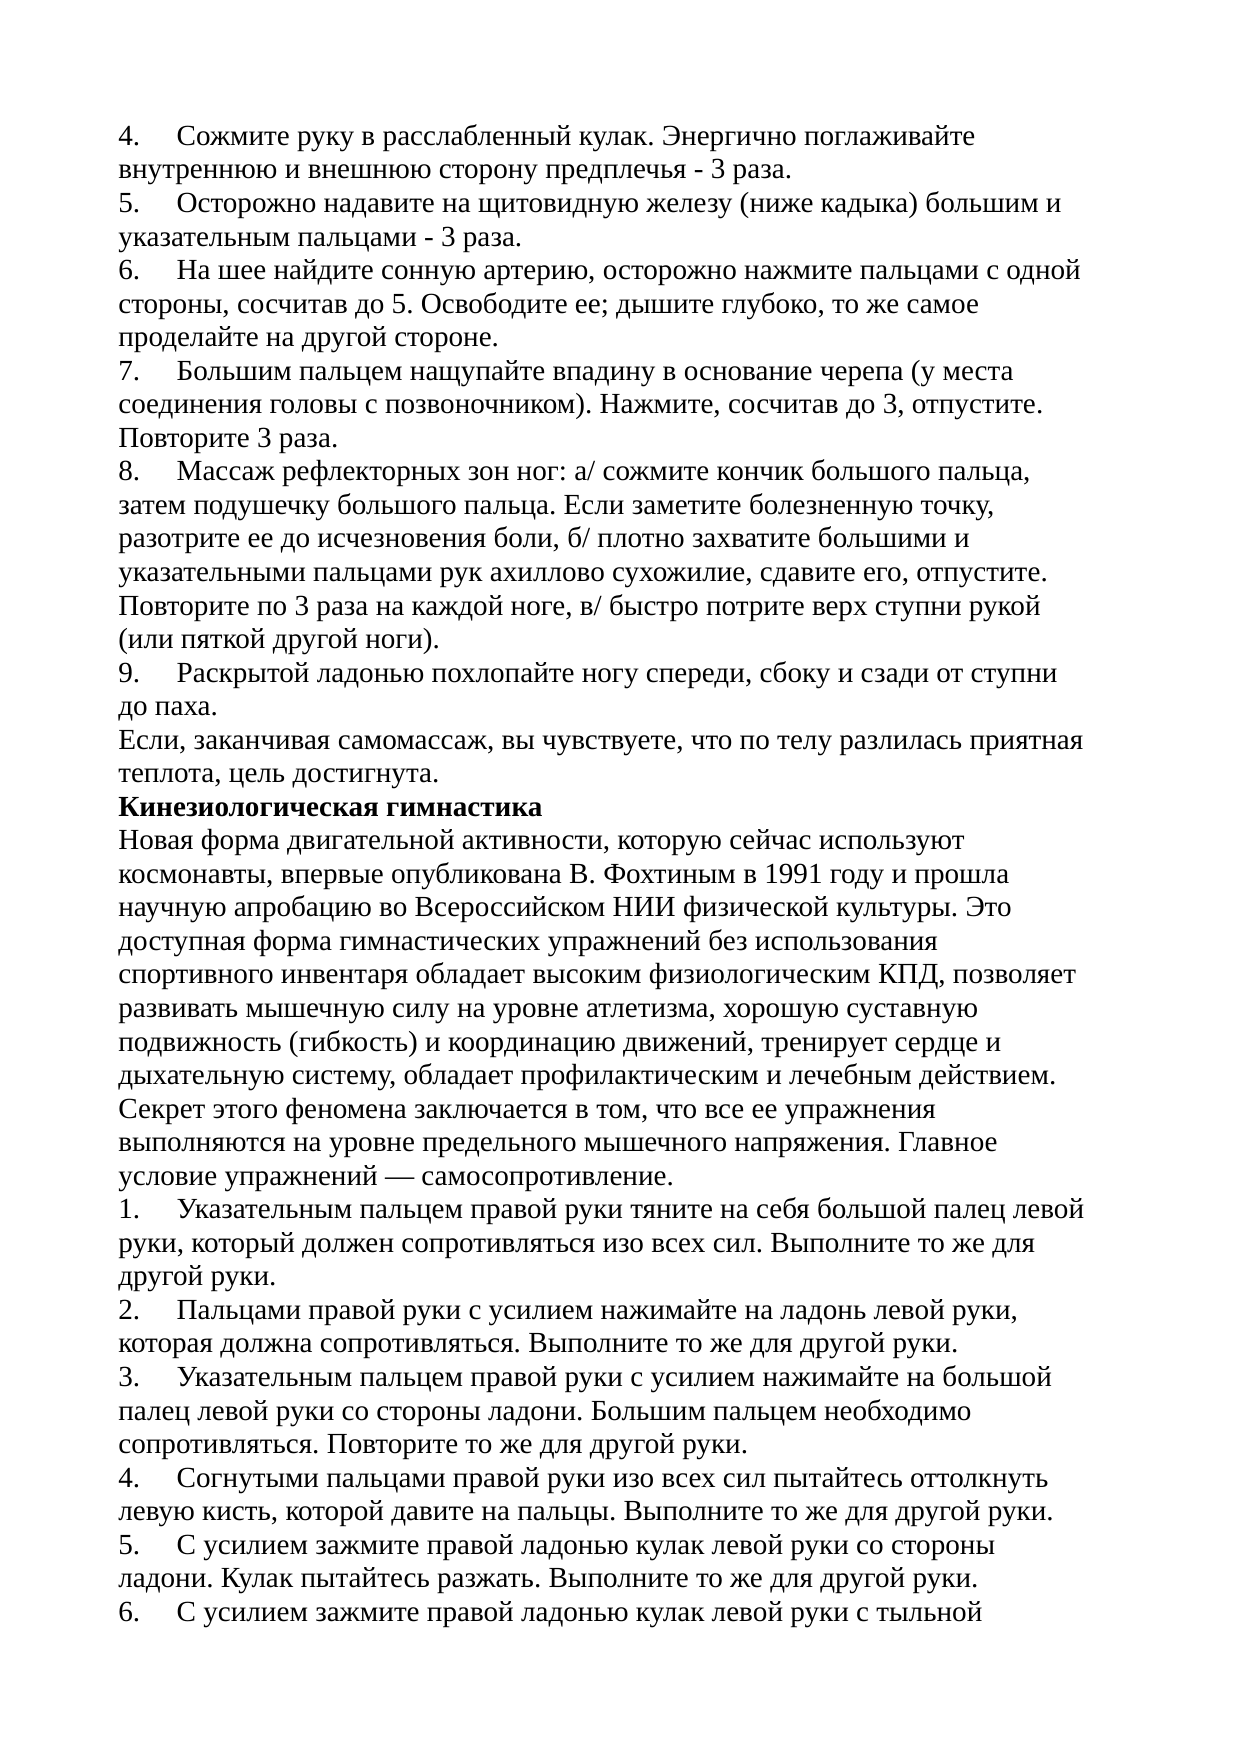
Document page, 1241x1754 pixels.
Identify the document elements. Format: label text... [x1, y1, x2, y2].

text 8. Массаж рефлекторных зон ног: а/ сожмите кончик большого пальца, затем подушечку большого пальца. Если заметите болезненную точку, разотрите ее до исчезновения боли, б/ плотно захватите большими и указательными пальцами рук ахиллово сухожилие, сдавите его, отпустите. Повторите по 3 раза на каждой ноге, в/ быстро потрите верх ступни рукой (или пяткой другой ноги). [118, 453, 1093, 655]
text 7. Большим пальцем нащупайте впадину в основание черепа (у места соединения головы с позвоночником). Нажмите, сосчитав до 3, отпустите. Повторите 3 раза. [118, 353, 1093, 453]
text 5. Осторожно надавите на щитовидную железу (ниже кадыка) большим и указательным пальцами - 3 раза. [118, 185, 1093, 252]
text Новая форма двигательной активности, которую сейчас используют космонавты, впервые опубликована В. Фохтиным в 1991 году и прошла научную апробацию во Всероссийском НИИ физической культуры. Это доступная форма гимнастических упражнений без использования спортивного инвентаря обладает высоким физиологическим КПД, позволяет развивать мышечную силу на уровне атлетизма, хорошую суставную подвижность (гибкость) и координацию движений, тренирует сердце и дыхательную систему, обладает профилактическим и лечебным действием. Секрет этого феномена заключается в том, что все ее упражнения выполняются на уровне предельного мышечного напряжения. Главное условие упражнений — самосопротивление. [118, 822, 1093, 1191]
text 9. Раскрытой ладонью похлопайте ногу спереди, сбоку и сзади от ступни до паха. [118, 655, 1093, 722]
text 6. На шее найдите сонную артерию, осторожно нажмите пальцами с одной стороны, сосчитав до 5. Освободите ее; дышите глубоко, то же самое проделайте на другой стороне. [118, 252, 1093, 353]
text 1. Указательным пальцем правой руки тяните на себя большой палец левой руки, который должен сопротивляться изо всех сил. Выполните то же для другой руки. [118, 1191, 1093, 1292]
text 4. Сожмите руку в расслабленный кулак. Энергично поглаживайте внутреннюю и внешнюю сторону предплечья - 3 раза. [118, 118, 1093, 185]
text 3. Указательным пальцем правой руки с усилием нажимайте на большой палец левой руки со стороны ладони. Большим пальцем необходимо сопротивляться. Повторите то же для другой руки. [118, 1359, 1093, 1460]
text 4. Согнутыми пальцами правой руки изо всех сил пытайтесь оттолкнуть левую кисть, которой давите на пальцы. Выполните то же для другой руки. [118, 1460, 1093, 1527]
text 2. Пальцами правой руки с усилием нажимайте на ладонь левой руки, которая должна сопротивляться. Выполните то же для другой руки. [118, 1292, 1093, 1359]
text 6. С усилием зажмите правой ладонью кулак левой руки с тыльной [118, 1594, 1093, 1627]
text Кинезиологическая гимнастика [118, 789, 1093, 822]
text 5. С усилием зажмите правой ладонью кулак левой руки со стороны ладони. Кулак пытайтесь разжать. Выполните то же для другой руки. [118, 1527, 1093, 1594]
text Если, заканчивая самомассаж, вы чувствуете, что по телу разлилась приятная теплота, цель достигнута. [118, 722, 1093, 789]
